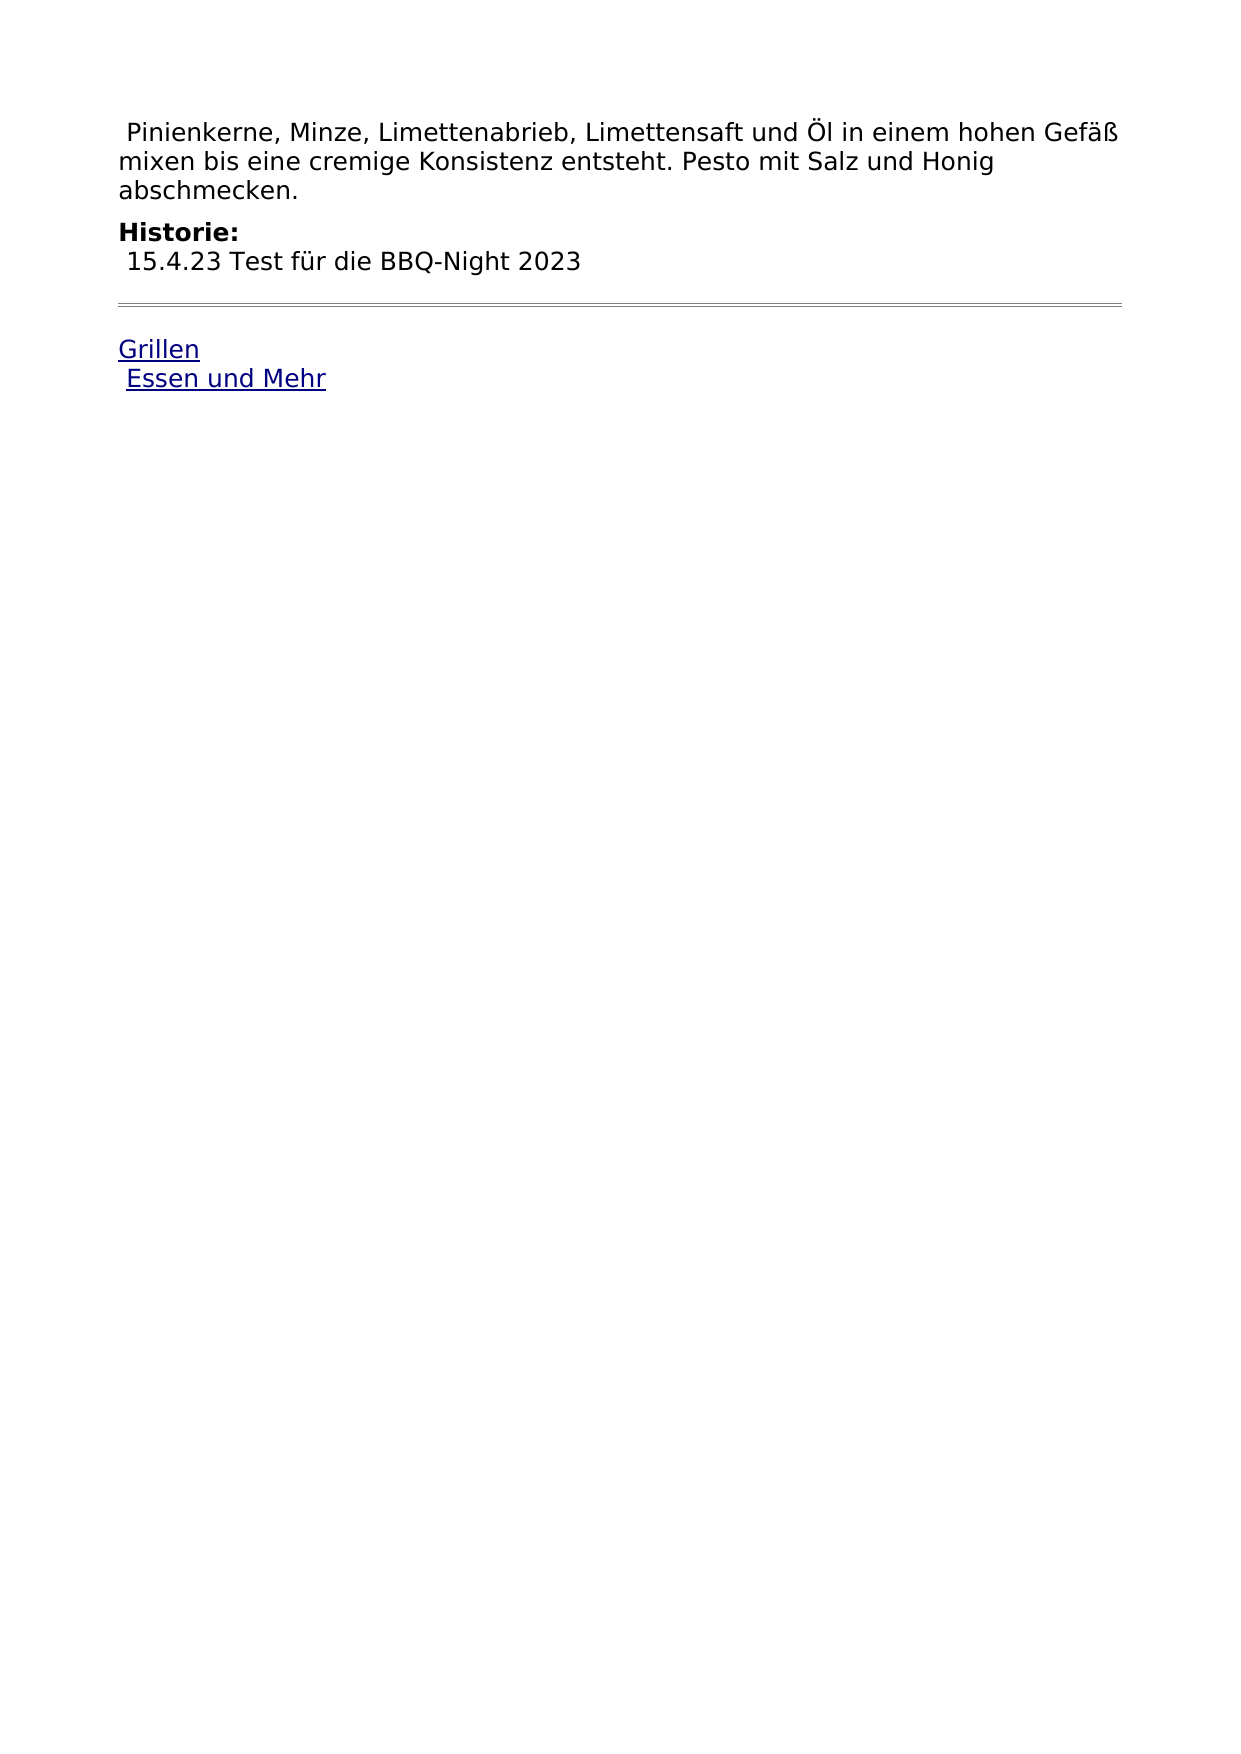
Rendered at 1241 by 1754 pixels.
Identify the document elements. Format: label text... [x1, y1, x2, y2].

text Historie: 15.4.23 Test für die BBQ-Night 2023 [118, 218, 1122, 276]
text Pinienkerne, Minze, Limettenabrieb, Limettensaft und Öl in einem hohen Gefäß mixen bis eine cremige Konsistenz entsteht. Pesto mit Salz und Honig abschmecken. [118, 118, 1122, 206]
text Grillen Essen und Mehr [118, 335, 1122, 394]
